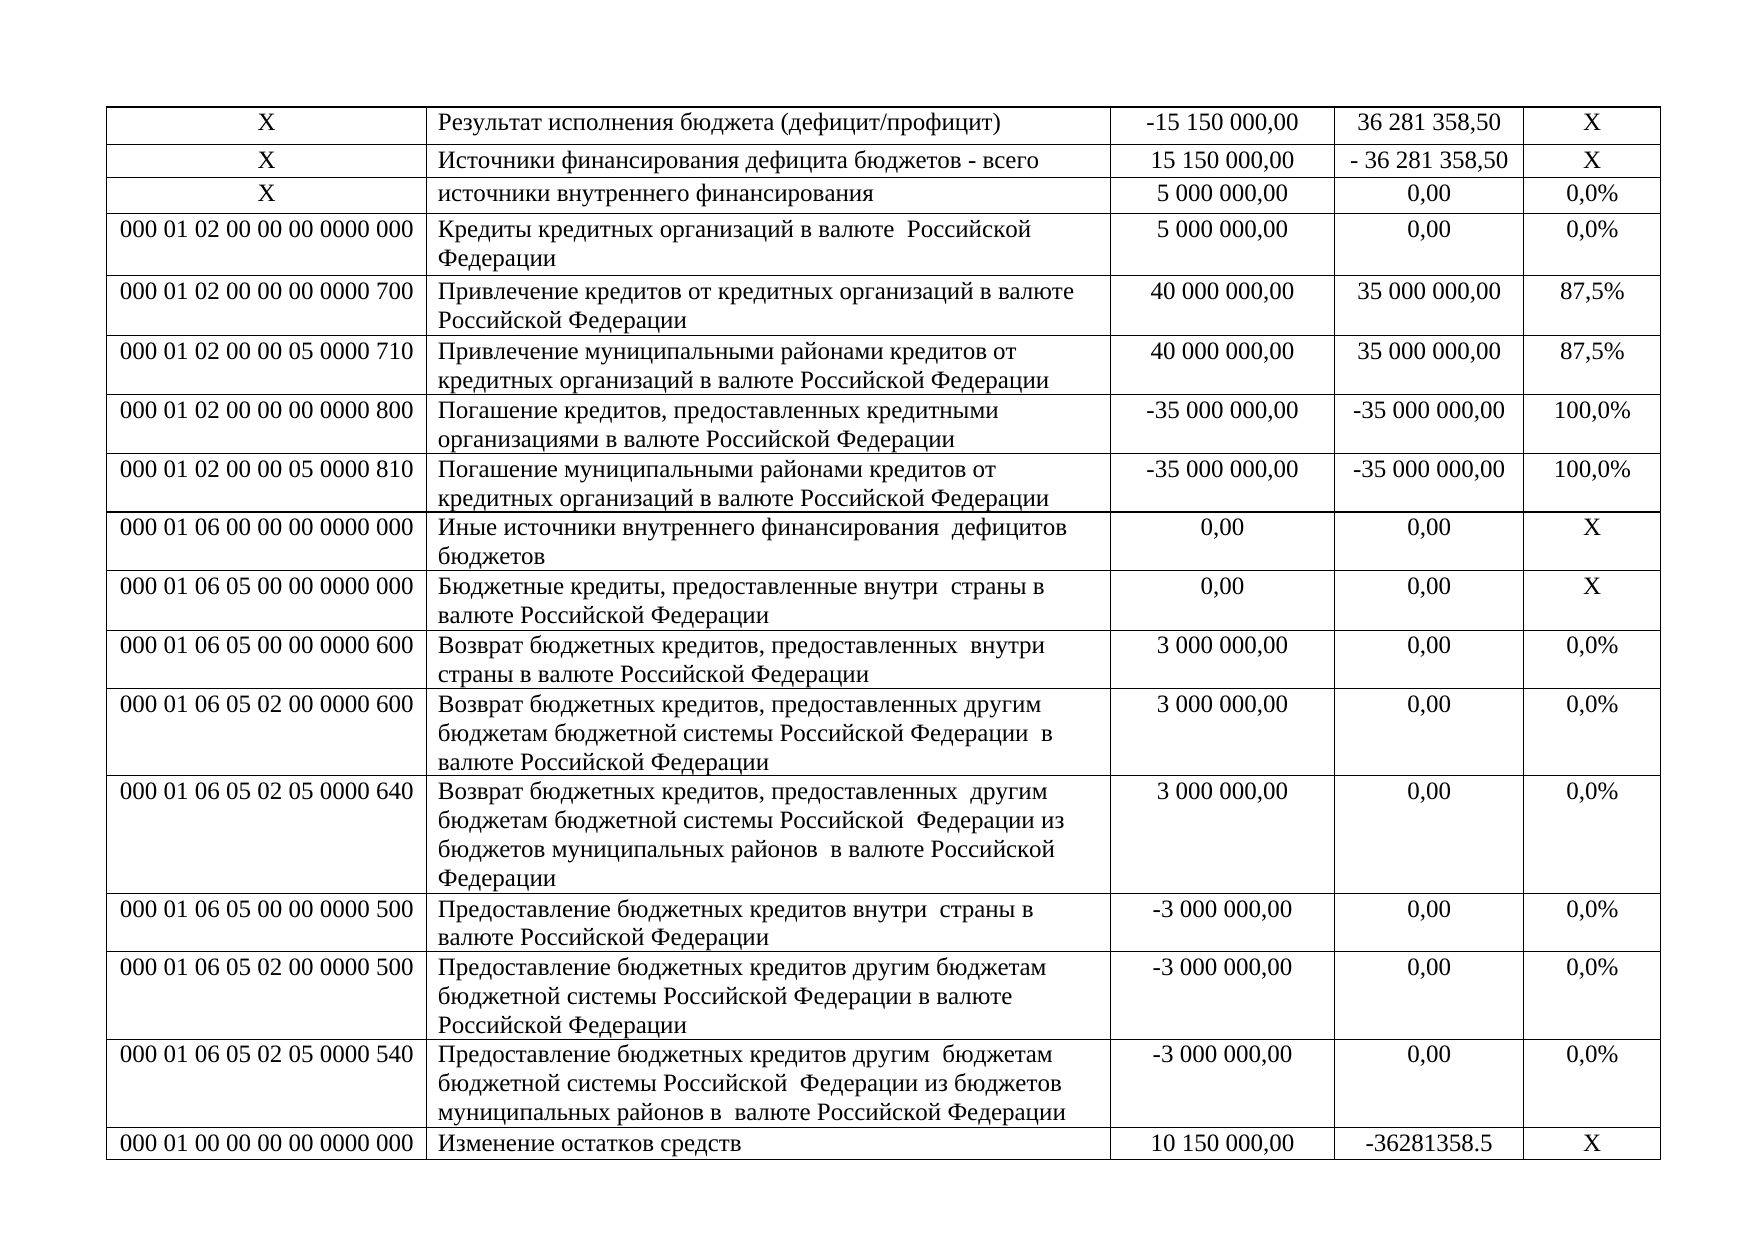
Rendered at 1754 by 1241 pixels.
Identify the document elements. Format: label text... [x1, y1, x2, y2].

table_cell 000 01 02 00 00 05 0000 810 [107, 454, 426, 511]
table_cell -35 000 000,00 [1335, 395, 1523, 453]
table_cell - 36 281 358,50 [1335, 145, 1523, 177]
table_cell Бюджетные кредиты, предоставленные внутри страны в валюте Российской Федерации [427, 571, 1110, 629]
table_cell 87,5% [1524, 336, 1660, 394]
table_cell Х [107, 108, 426, 144]
table_cell 35 000 000,00 [1335, 276, 1523, 335]
table_cell 000 01 00 00 00 00 0000 000 [107, 1128, 426, 1159]
table_cell 3 000 000,00 [1111, 631, 1334, 688]
table_cell Привлечение муниципальными районами кредитов от кредитных организаций в валюте Российской Федерации [427, 336, 1110, 394]
table_cell Предоставление бюджетных кредитов другим бюджетам бюджетной системы Российской Федерации в валюте Российской Федерации [427, 952, 1110, 1038]
table_cell 0,0% [1524, 952, 1660, 1038]
table_cell Результат исполнения бюджета (дефицит/профицит) [427, 108, 1110, 144]
table_cell Возврат бюджетных кредитов, предоставленных другим бюджетам бюджетной системы Российской Федерации в валюте Российской Федерации [427, 689, 1110, 775]
table_cell Х [107, 145, 426, 177]
table_cell -3 000 000,00 [1111, 894, 1334, 951]
table_cell Погашение муниципальными районами кредитов от кредитных организаций в валюте Российской Федерации [427, 454, 1110, 511]
table_cell 0,0% [1524, 1040, 1660, 1127]
table_cell -35 000 000,00 [1111, 395, 1334, 453]
table_cell Предоставление бюджетных кредитов другим бюджетам бюджетной системы Российской Федерации из бюджетов муниципальных районов в валюте Российской Федерации [427, 1040, 1110, 1127]
table_cell Х [1524, 571, 1660, 629]
table_cell 5 000 000,00 [1111, 178, 1334, 213]
table_cell 0,00 [1335, 513, 1523, 570]
table_cell 40 000 000,00 [1111, 336, 1334, 394]
table_cell 000 01 06 05 02 05 0000 540 [107, 1040, 426, 1127]
table_cell источники внутреннего финансирования [427, 178, 1110, 213]
table_cell 0,0% [1524, 214, 1660, 275]
table_cell Изменение остатков средств [427, 1128, 1110, 1159]
table_cell -15 150 000,00 [1111, 108, 1334, 144]
table_cell Кредиты кредитных организаций в валюте Российской Федерации [427, 214, 1110, 275]
table_cell 10 150 000,00 [1111, 1128, 1334, 1159]
table_cell 36 281 358,50 [1335, 108, 1523, 144]
table_cell 0,0% [1524, 178, 1660, 213]
table_cell 000 01 02 00 00 00 0000 700 [107, 276, 426, 335]
table_cell 40 000 000,00 [1111, 276, 1334, 335]
table_cell Погашение кредитов, предоставленных кредитными организациями в валюте Российской Федерации [427, 395, 1110, 453]
table_cell 0,00 [1335, 631, 1523, 688]
table_cell 000 01 06 05 02 00 0000 500 [107, 952, 426, 1038]
table_cell 3 000 000,00 [1111, 776, 1334, 893]
table_cell 0,00 [1111, 513, 1334, 570]
table_cell 000 01 06 00 00 00 0000 000 [107, 513, 426, 570]
table_cell -35 000 000,00 [1111, 454, 1334, 511]
table_cell 0,00 [1335, 952, 1523, 1038]
table_cell Возврат бюджетных кредитов, предоставленных внутри страны в валюте Российской Федерации [427, 631, 1110, 688]
table_cell 0,00 [1335, 689, 1523, 775]
table_cell 100,0% [1524, 395, 1660, 453]
table_cell -36281358,5 [1335, 1128, 1523, 1159]
table_cell 0,00 [1335, 776, 1523, 893]
table_cell Х [1524, 1128, 1660, 1159]
table_cell 0,00 [1335, 1040, 1523, 1127]
table_cell -3 000 000,00 [1111, 1040, 1334, 1127]
table_cell 3 000 000,00 [1111, 689, 1334, 775]
table_cell 000 01 02 00 00 00 0000 800 [107, 395, 426, 453]
table_cell 0,00 [1335, 214, 1523, 275]
table_cell Предоставление бюджетных кредитов внутри страны в валюте Российской Федерации [427, 894, 1110, 951]
table_cell -35 000 000,00 [1335, 454, 1523, 511]
table_cell 0,0% [1524, 689, 1660, 775]
table_cell 35 000 000,00 [1335, 336, 1523, 394]
table_cell 0,0% [1524, 631, 1660, 688]
table_cell 000 01 06 05 00 00 0000 000 [107, 571, 426, 629]
table_cell Х [107, 178, 426, 213]
table_cell 000 01 06 05 00 00 0000 600 [107, 631, 426, 688]
table_cell 87,5% [1524, 276, 1660, 335]
table_cell Иные источники внутреннего финансирования дефицитов бюджетов [427, 513, 1110, 570]
table_cell 000 01 02 00 00 05 0000 710 [107, 336, 426, 394]
table_cell Х [1524, 513, 1660, 570]
table_cell 0,00 [1111, 571, 1334, 629]
table_cell 100,0% [1524, 454, 1660, 511]
table_cell Возврат бюджетных кредитов, предоставленных другим бюджетам бюджетной системы Российской Федерации из бюджетов муниципальных районов в валюте Российской Федерации [427, 776, 1110, 893]
table_cell 15 150 000,00 [1111, 145, 1334, 177]
table_cell 0,00 [1335, 894, 1523, 951]
table_cell 0,0% [1524, 776, 1660, 893]
table_cell Х [1524, 145, 1660, 177]
table_cell 0,0% [1524, 894, 1660, 951]
table_cell Х [1524, 108, 1660, 144]
table_cell Привлечение кредитов от кредитных организаций в валюте Российской Федерации [427, 276, 1110, 335]
table_cell 000 01 06 05 00 00 0000 500 [107, 894, 426, 951]
table_cell 000 01 02 00 00 00 0000 000 [107, 214, 426, 275]
table_cell Источники финансирования дефицита бюджетов - всего [427, 145, 1110, 177]
table_cell 0,00 [1335, 571, 1523, 629]
table_cell 000 01 06 05 02 05 0000 640 [107, 776, 426, 893]
table_cell 0,00 [1335, 178, 1523, 213]
table_cell 5 000 000,00 [1111, 214, 1334, 275]
table_cell -3 000 000,00 [1111, 952, 1334, 1038]
table_cell 000 01 06 05 02 00 0000 600 [107, 689, 426, 775]
